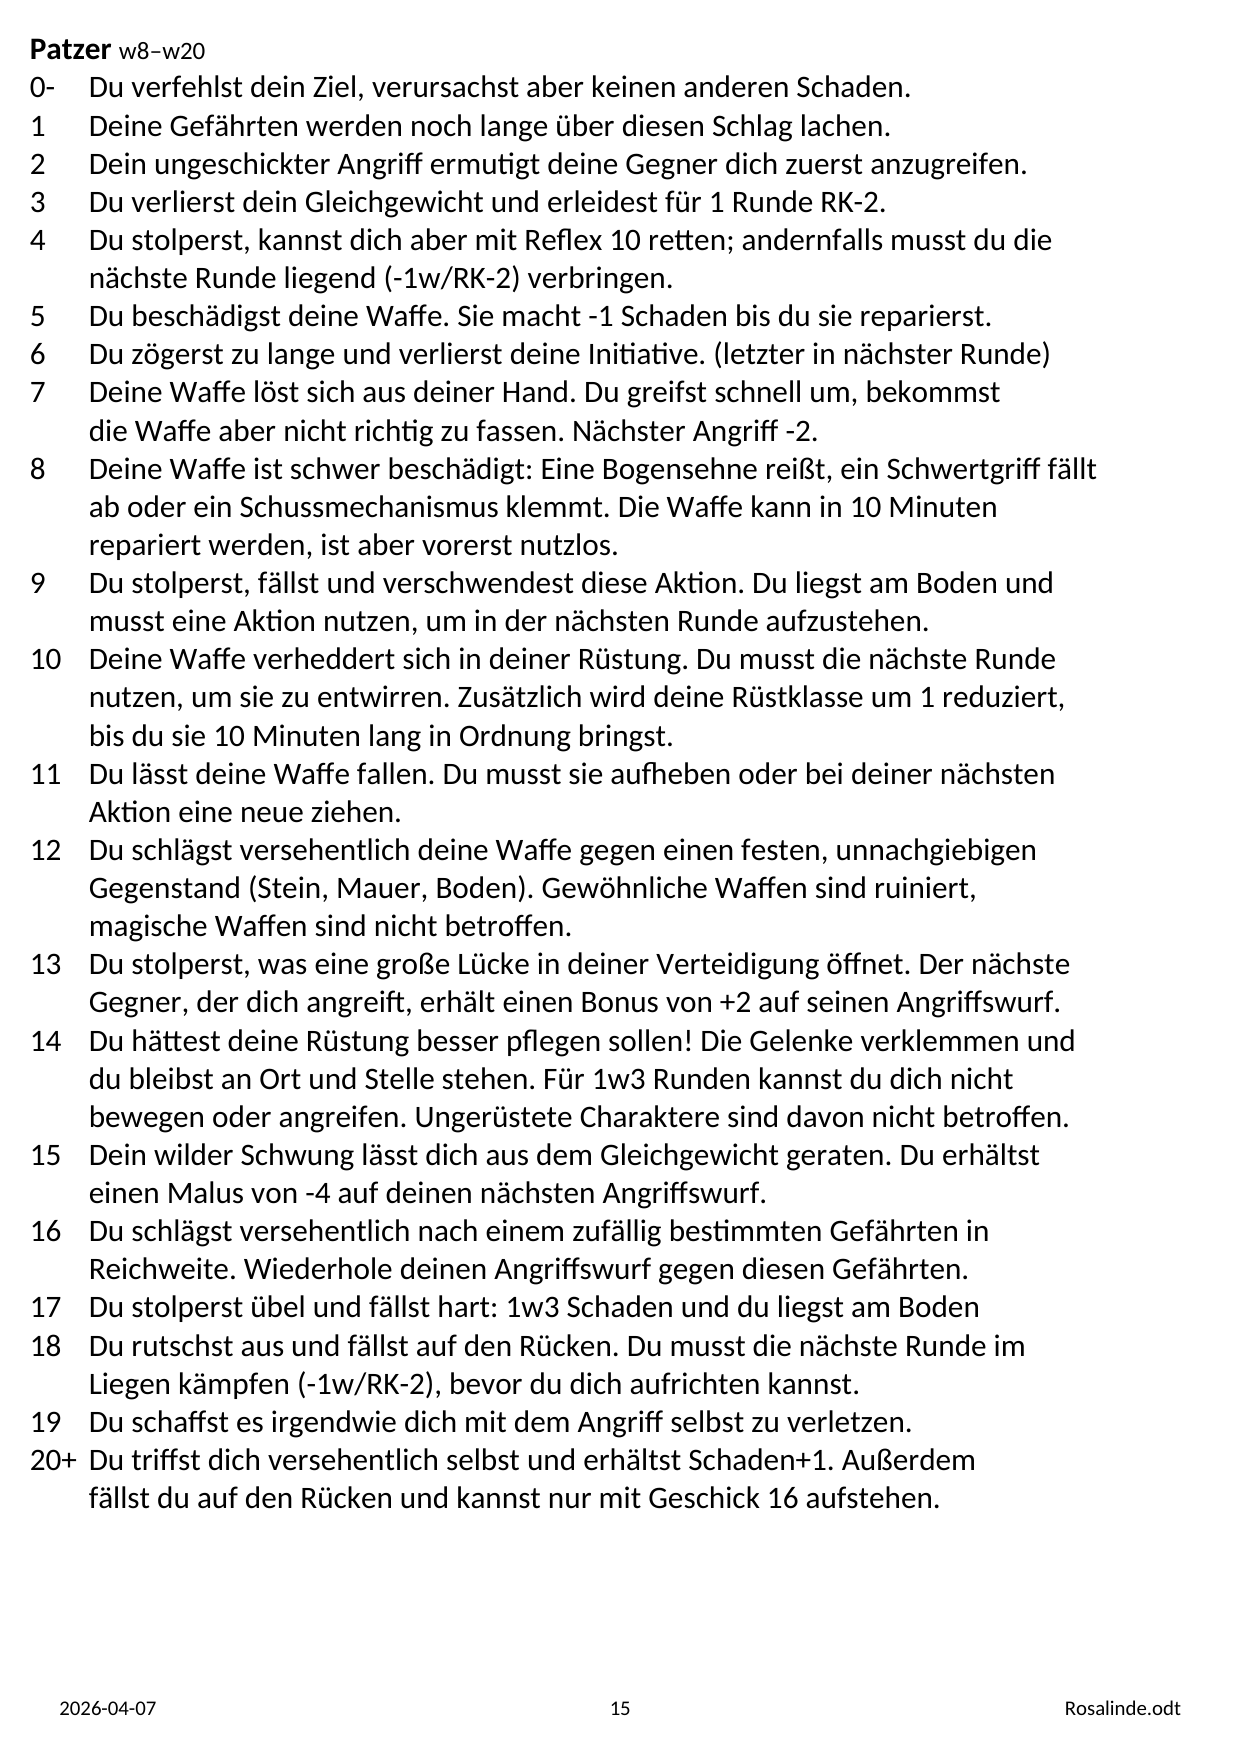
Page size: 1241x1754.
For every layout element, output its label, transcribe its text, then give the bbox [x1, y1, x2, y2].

text repariert werden, ist aber vorerst nutzlos. [29, 525, 1211, 563]
text 15 Dein wilder Schwung lässt dich aus dem Gleichgewicht geraten. Du erhältst [29, 1135, 1211, 1173]
text 4 Du stolperst, kannst dich aber mit Reflex 10 retten; andernfalls musst du die [29, 220, 1211, 258]
text du bleibst an Ort und Stelle stehen. Für 1w3 Runden kannst du dich nicht [29, 1059, 1211, 1097]
text 10 Deine Waffe verheddert sich in deiner Rüstung. Du musst die nächste Runde [29, 639, 1211, 678]
text 5 Du beschädigst deine Waffe. Sie macht -1 Schaden bis du sie reparierst. [29, 296, 1211, 334]
text 9 Du stolperst, fällst und verschwendest diese Aktion. Du liegst am Boden und [29, 563, 1211, 601]
text ab oder ein Schussmechanismus klemmt. Die Waffe kann in 10 Minuten [29, 487, 1211, 525]
text 17 Du stolperst übel und fällst hart: 1w3 Schaden und du liegst am Boden [29, 1288, 1211, 1326]
text nutzen, um sie zu entwirren. Zusätzlich wird deine Rüstklasse um 1 reduziert, [29, 678, 1211, 716]
text 0- Du verfehlst dein Ziel, verursachst aber keinen anderen Schaden. [29, 68, 1211, 106]
text bewegen oder angreifen. Ungerüstete Charaktere sind davon nicht betroffen. [29, 1097, 1211, 1135]
text Patzer w8‒w20 [29, 29, 1211, 68]
text 3 Du verlierst dein Gleichgewicht und erleidest für 1 Runde RK-2. [29, 182, 1211, 220]
text Gegner, der dich angreift, erhält einen Bonus von +2 auf seinen Angriffswurf. [29, 983, 1211, 1021]
text 1 Deine Gefährten werden noch lange über diesen Schlag lachen. [29, 106, 1211, 144]
text 6 Du zögerst zu lange und verlierst deine Initiative. (letzter in nächster Runde) [29, 334, 1211, 373]
text 16 Du schlägst versehentlich nach einem zufällig bestimmten Gefährten in [29, 1211, 1211, 1249]
text 20+ Du triffst dich versehentlich selbst und erhältst Schaden+1. Außerdem [29, 1440, 1211, 1478]
text 11 Du lässt deine Waffe fallen. Du musst sie aufheben oder bei deiner nächsten [29, 754, 1211, 792]
text 2 Dein ungeschickter Angriff ermutigt deine Gegner dich zuerst anzugreifen. [29, 144, 1211, 182]
text Gegenstand (Stein, Mauer, Boden). Gewöhnliche Waffen sind ruiniert, [29, 868, 1211, 906]
text Reichweite. Wiederhole deinen Angriffswurf gegen diesen Gefährten. [29, 1249, 1211, 1288]
text fällst du auf den Rücken und kannst nur mit Geschick 16 aufstehen. [29, 1478, 1211, 1516]
text 7 Deine Waffe löst sich aus deiner Hand. Du greifst schnell um, bekommst [29, 373, 1211, 411]
text 18 Du rutschst aus und fällst auf den Rücken. Du musst die nächste Runde im [29, 1326, 1211, 1364]
text magische Waffen sind nicht betroffen. [29, 906, 1211, 944]
text musst eine Aktion nutzen, um in der nächsten Runde aufzustehen. [29, 601, 1211, 639]
text Aktion eine neue ziehen. [29, 792, 1211, 830]
text Liegen kämpfen (-1w/RK-2), bevor du dich aufrichten kannst. [29, 1364, 1211, 1402]
text 19 Du schaffst es irgendwie dich mit dem Angriff selbst zu verletzen. [29, 1402, 1211, 1440]
text 12 Du schlägst versehentlich deine Waffe gegen einen festen, unnachgiebigen [29, 830, 1211, 868]
text bis du sie 10 Minuten lang in Ordnung bringst. [29, 716, 1211, 754]
text 13 Du stolperst, was eine große Lücke in deiner Verteidigung öffnet. Der nächste [29, 944, 1211, 983]
text 8 Deine Waffe ist schwer beschädigt: Eine Bogensehne reißt, ein Schwertgriff fällt [29, 449, 1211, 487]
text einen Malus von -4 auf deinen nächsten Angriffswurf. [29, 1173, 1211, 1211]
text nächste Runde liegend (-1w/RK-2) verbringen. [29, 258, 1211, 296]
text 14 Du hättest deine Rüstung besser pflegen sollen! Die Gelenke verklemmen und [29, 1021, 1211, 1059]
text die Waffe aber nicht richtig zu fassen. Nächster Angriff -2. [29, 411, 1211, 449]
